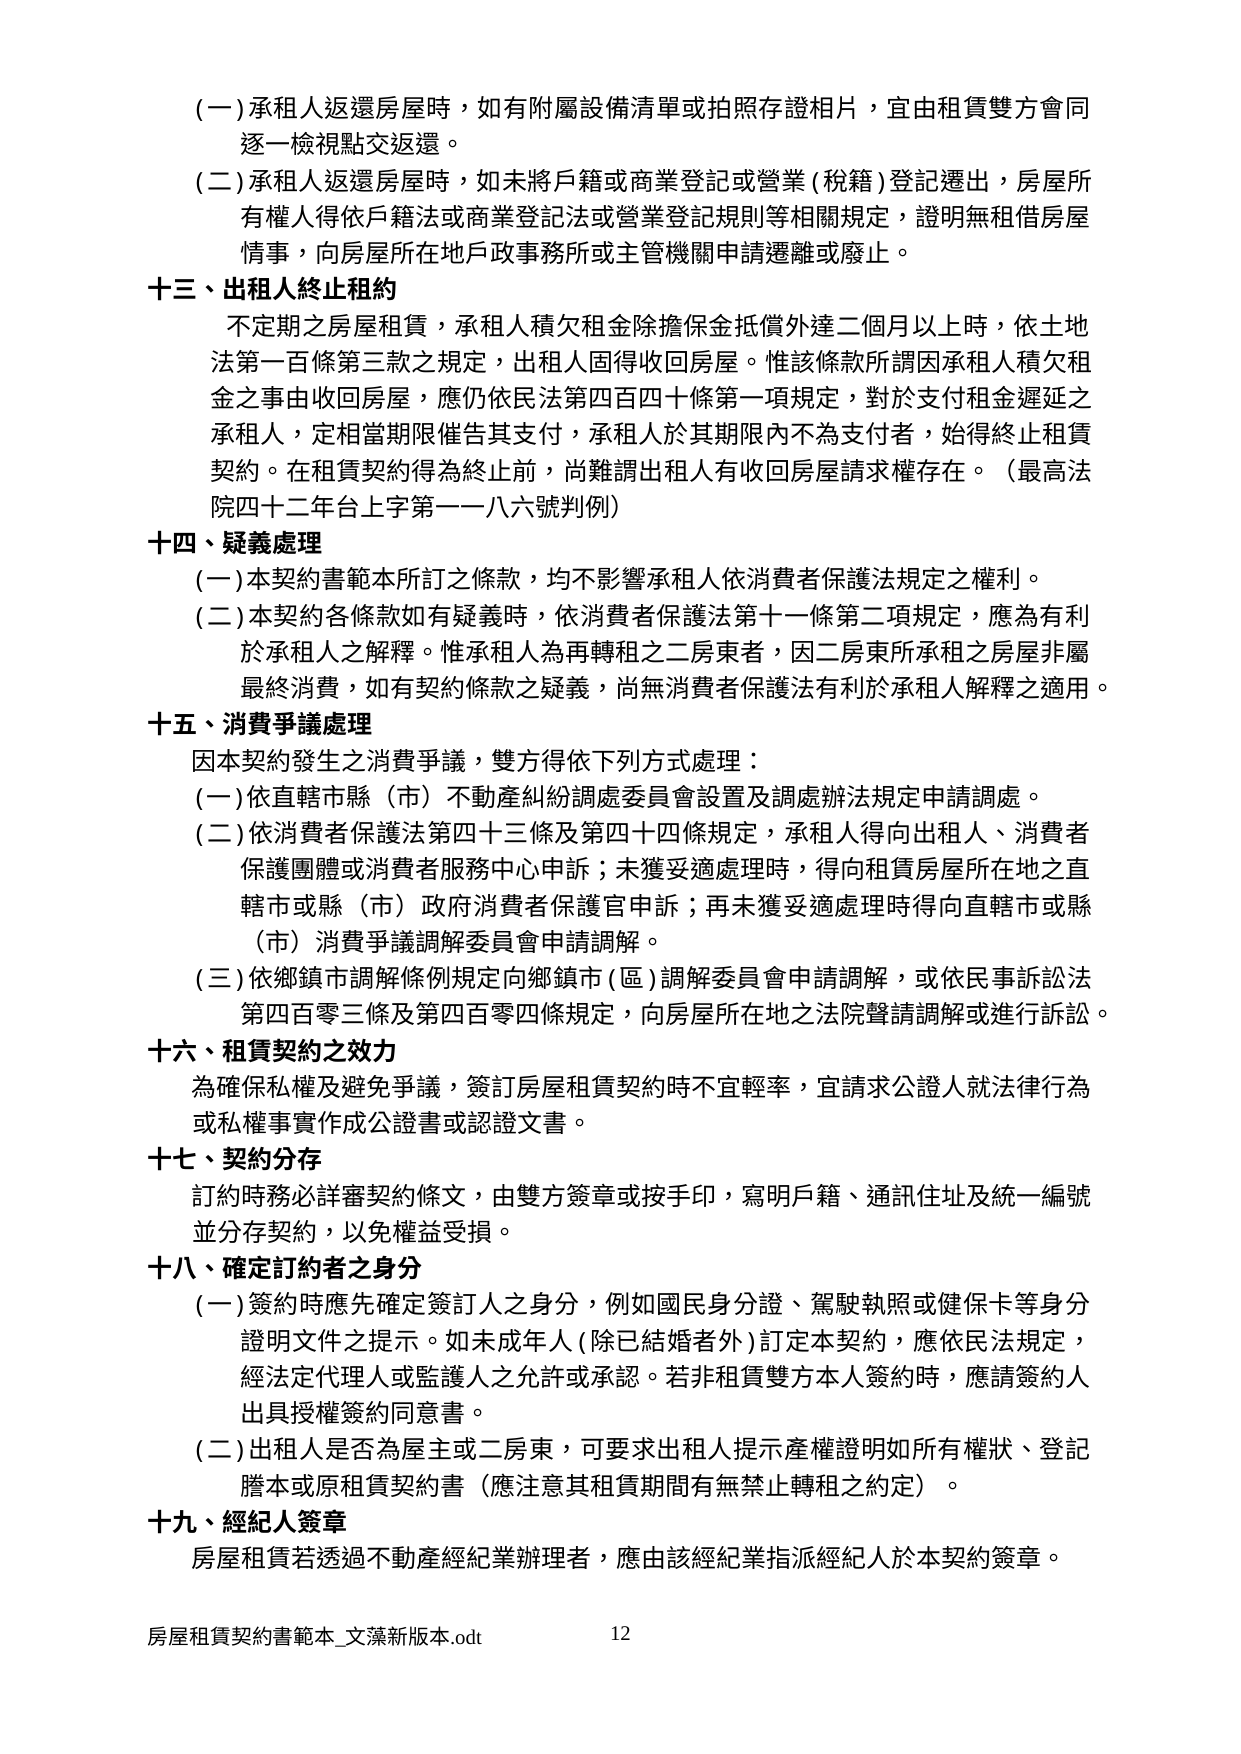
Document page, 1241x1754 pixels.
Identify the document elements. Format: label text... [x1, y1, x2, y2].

text (一)簽約時應先確定簽訂人之身分，例如國民身分證、駕駛執照或健保卡等身分證明文件之提示。如未成年人(除已結婚者外)訂定本契約，應依民法規定，經法定代理人或監護人之允許或承認。若非租賃雙方本人簽約時，應請簽約人出具授權簽約同意書。 [192, 1285, 1092, 1430]
text (二)本契約各條款如有疑義時，依消費者保護法第十一條第二項規定，應為有利於承租人之解釋。惟承租人為再轉租之二房東者，因二房東所承租之房屋非屬最終消費，如有契約條款之疑義，尚無消費者保護法有利於承租人解釋之適用。 [192, 596, 1092, 705]
text 十七、契約分存 [148, 1140, 1092, 1176]
text (一)承租人返還房屋時，如有附屬設備清單或拍照存證相片，宜由租賃雙方會同逐一檢視點交返還。 [192, 89, 1092, 161]
text 不定期之房屋租賃，承租人積欠租金除擔保金抵償外達二個月以上時，依土地法第一百條第三款之規定，出租人固得收回房屋。惟該條款所謂因承租人積欠租金之事由收回房屋，應仍依民法第四百四十條第一項規定，對於支付租金遲延之承租人，定相當期限催告其支付，承租人於其期限內不為支付者，始得終止租賃契約。在租賃契約得為終止前，尚難謂出租人有收回房屋請求權存在。（最高法院四十二年台上字第一一八六號判例） [148, 306, 1092, 524]
text (二)承租人返還房屋時，如未將戶籍或商業登記或營業(稅籍)登記遷出，房屋所有權人得依戶籍法或商業登記法或營業登記規則等相關規定，證明無租借房屋情事，向房屋所在地戶政事務所或主管機關申請遷離或廢止。 [192, 161, 1092, 270]
text 十九、經紀人簽章 [148, 1502, 1092, 1539]
text 十六、租賃契約之效力 [148, 1031, 1092, 1067]
text (二)出租人是否為屋主或二房東，可要求出租人提示產權證明如所有權狀、登記謄本或原租賃契約書（應注意其租賃期間有無禁止轉租之約定）。 [192, 1430, 1092, 1502]
text 因本契約發生之消費爭議，雙方得依下列方式處理： [192, 741, 1092, 777]
text 十八、確定訂約者之身分 [148, 1249, 1092, 1285]
text (三)依鄉鎮市調解條例規定向鄉鎮市(區)調解委員會申請調解，或依民事訴訟法第四百零三條及第四百零四條規定，向房屋所在地之法院聲請調解或進行訴訟。 [192, 959, 1092, 1031]
text (一)依直轄市縣（市）不動產糾紛調處委員會設置及調處辦法規定申請調處。 [192, 777, 1092, 814]
text 房屋租賃若透過不動產經紀業辦理者，應由該經紀業指派經紀人於本契約簽章。 [192, 1539, 1092, 1575]
text (一)本契約書範本所訂之條款，均不影響承租人依消費者保護法規定之權利。 [192, 560, 1092, 596]
text 十四、疑義處理 [148, 524, 1092, 560]
text (二)依消費者保護法第四十三條及第四十四條規定，承租人得向出租人、消費者保護團體或消費者服務中心申訴；未獲妥適處理時，得向租賃房屋所在地之直轄市或縣（市）政府消費者保護官申訴；再未獲妥適處理時得向直轄市或縣（市）消費爭議調解委員會申請調解。 [192, 814, 1092, 959]
text 十三、出租人終止租約 [148, 270, 1092, 306]
text 為確保私權及避免爭議，簽訂房屋租賃契約時不宜輕率，宜請求公證人就法律行為或私權事實作成公證書或認證文書。 [192, 1067, 1092, 1140]
text 訂約時務必詳審契約條文，由雙方簽章或按手印，寫明戶籍、通訊住址及統一編號並分存契約，以免權益受損。 [192, 1176, 1092, 1249]
text 十五、消費爭議處理 [148, 705, 1092, 741]
